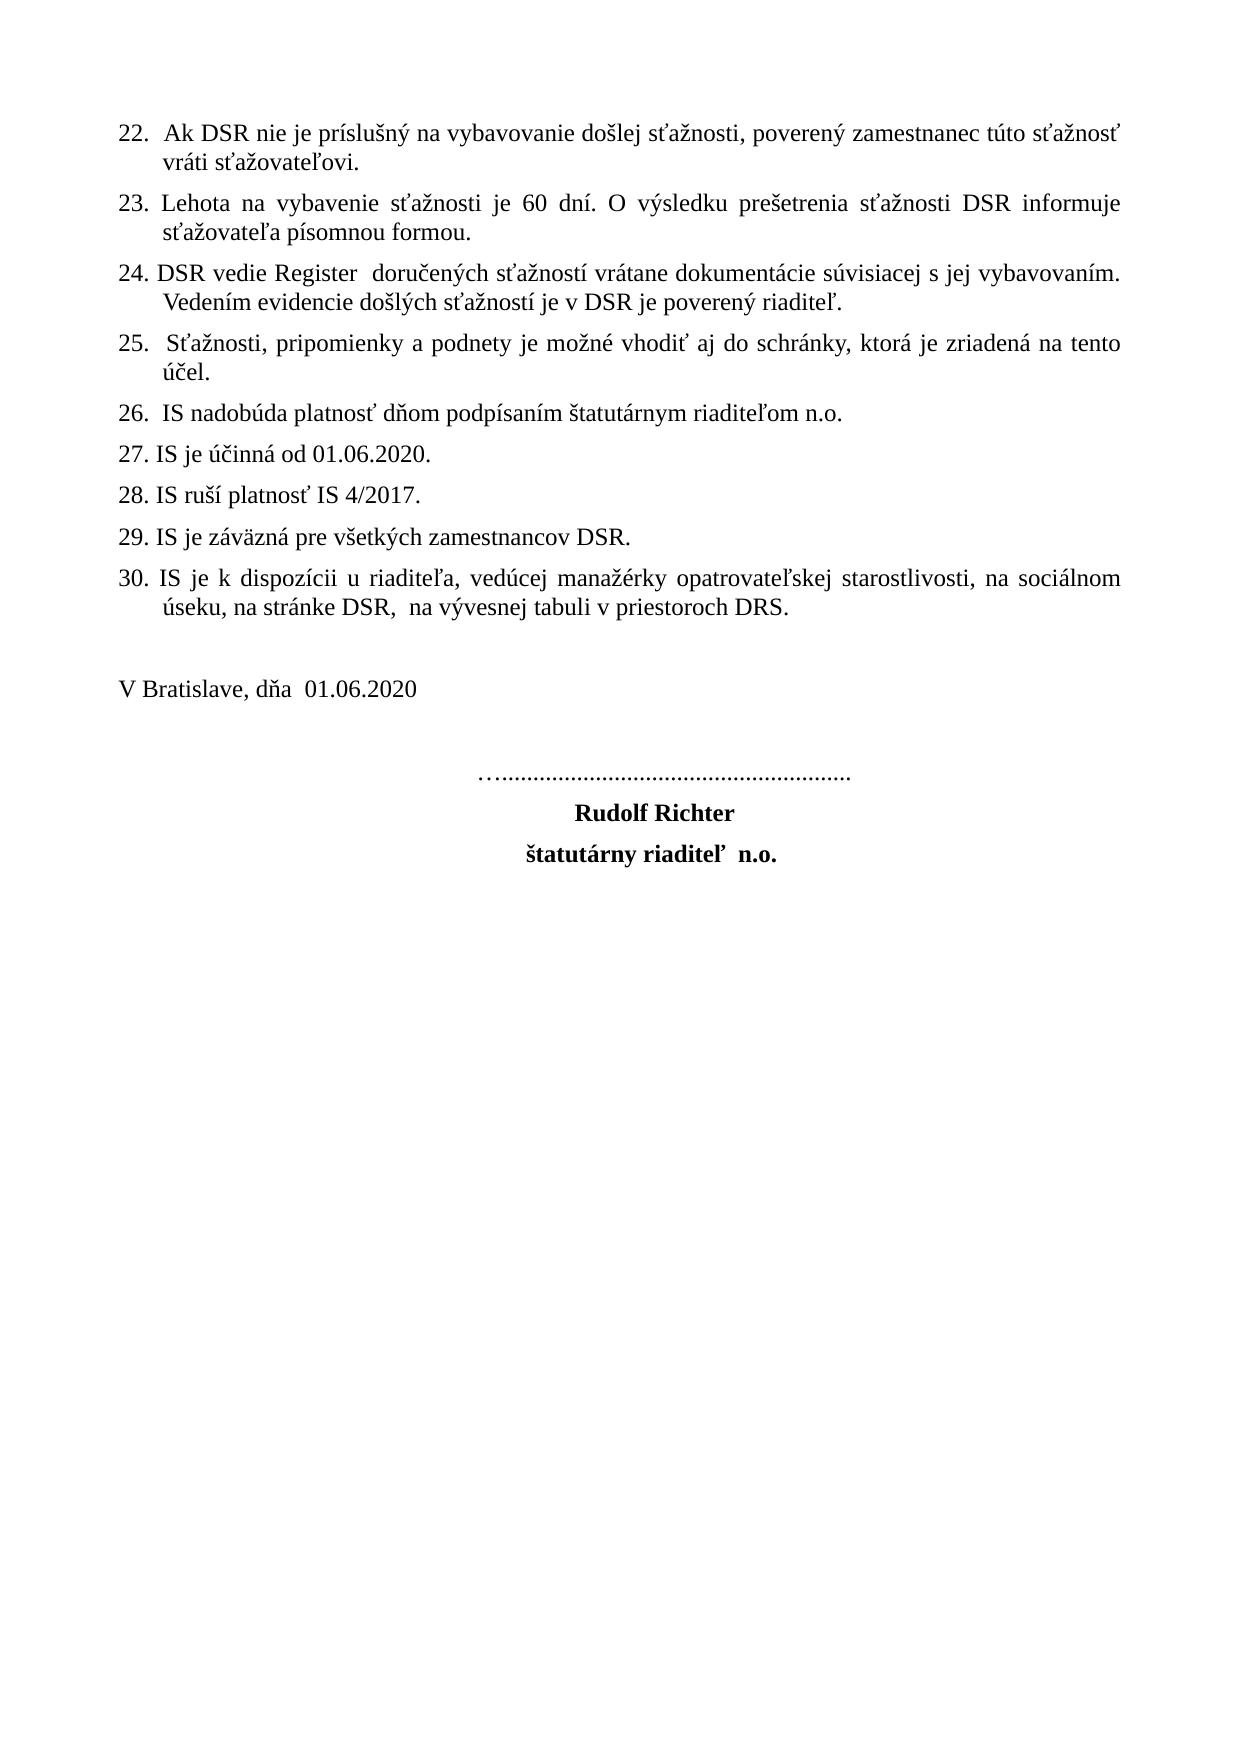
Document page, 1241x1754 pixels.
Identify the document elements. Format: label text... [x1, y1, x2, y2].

text 30. IS je k dispozícii u riaditeľa, vedúcej manažérky opatrovateľskej starostlivosti, na sociálnom úseku, na stránke DSR, na vývesnej tabuli v priestoroch DRS. [118, 563, 1122, 621]
text …........................................................ [118, 757, 1122, 786]
text 27. IS je účinná od 01.06.2020. [118, 439, 1122, 468]
text štatutárny riaditeľ n.o. [118, 839, 1122, 868]
text Rudolf Richter [118, 798, 1122, 827]
text 24. DSR vedie Register doručených sťažností vrátane dokumentácie súvisiacej s jej vybavovaním. Vedením evidencie došlých sťažností je v DSR je poverený riaditeľ. [118, 258, 1122, 316]
text 26. IS nadobúda platnosť dňom podpísaním štatutárnym riaditeľom n.o. [118, 398, 1122, 427]
text 29. IS je záväzná pre všetkých zamestnancov DSR. [118, 522, 1122, 551]
text 25. Sťažnosti, pripomienky a podnety je možné vhodiť aj do schránky, ktorá je zriadená na tento účel. [118, 328, 1122, 386]
text 23. Lehota na vybavenie sťažnosti je 60 dní. O výsledku prešetrenia sťažnosti DSR informuje sťažovateľa písomnou formou. [118, 188, 1122, 246]
text V Bratislave, dňa 01.06.2020 [118, 674, 1122, 703]
text 22. Ak DSR nie je príslušný na vybavovanie došlej sťažnosti, poverený zamestnanec túto sťažnosť vráti sťažovateľovi. [118, 118, 1122, 176]
text 28. IS ruší platnosť IS 4/2017. [118, 481, 1122, 509]
